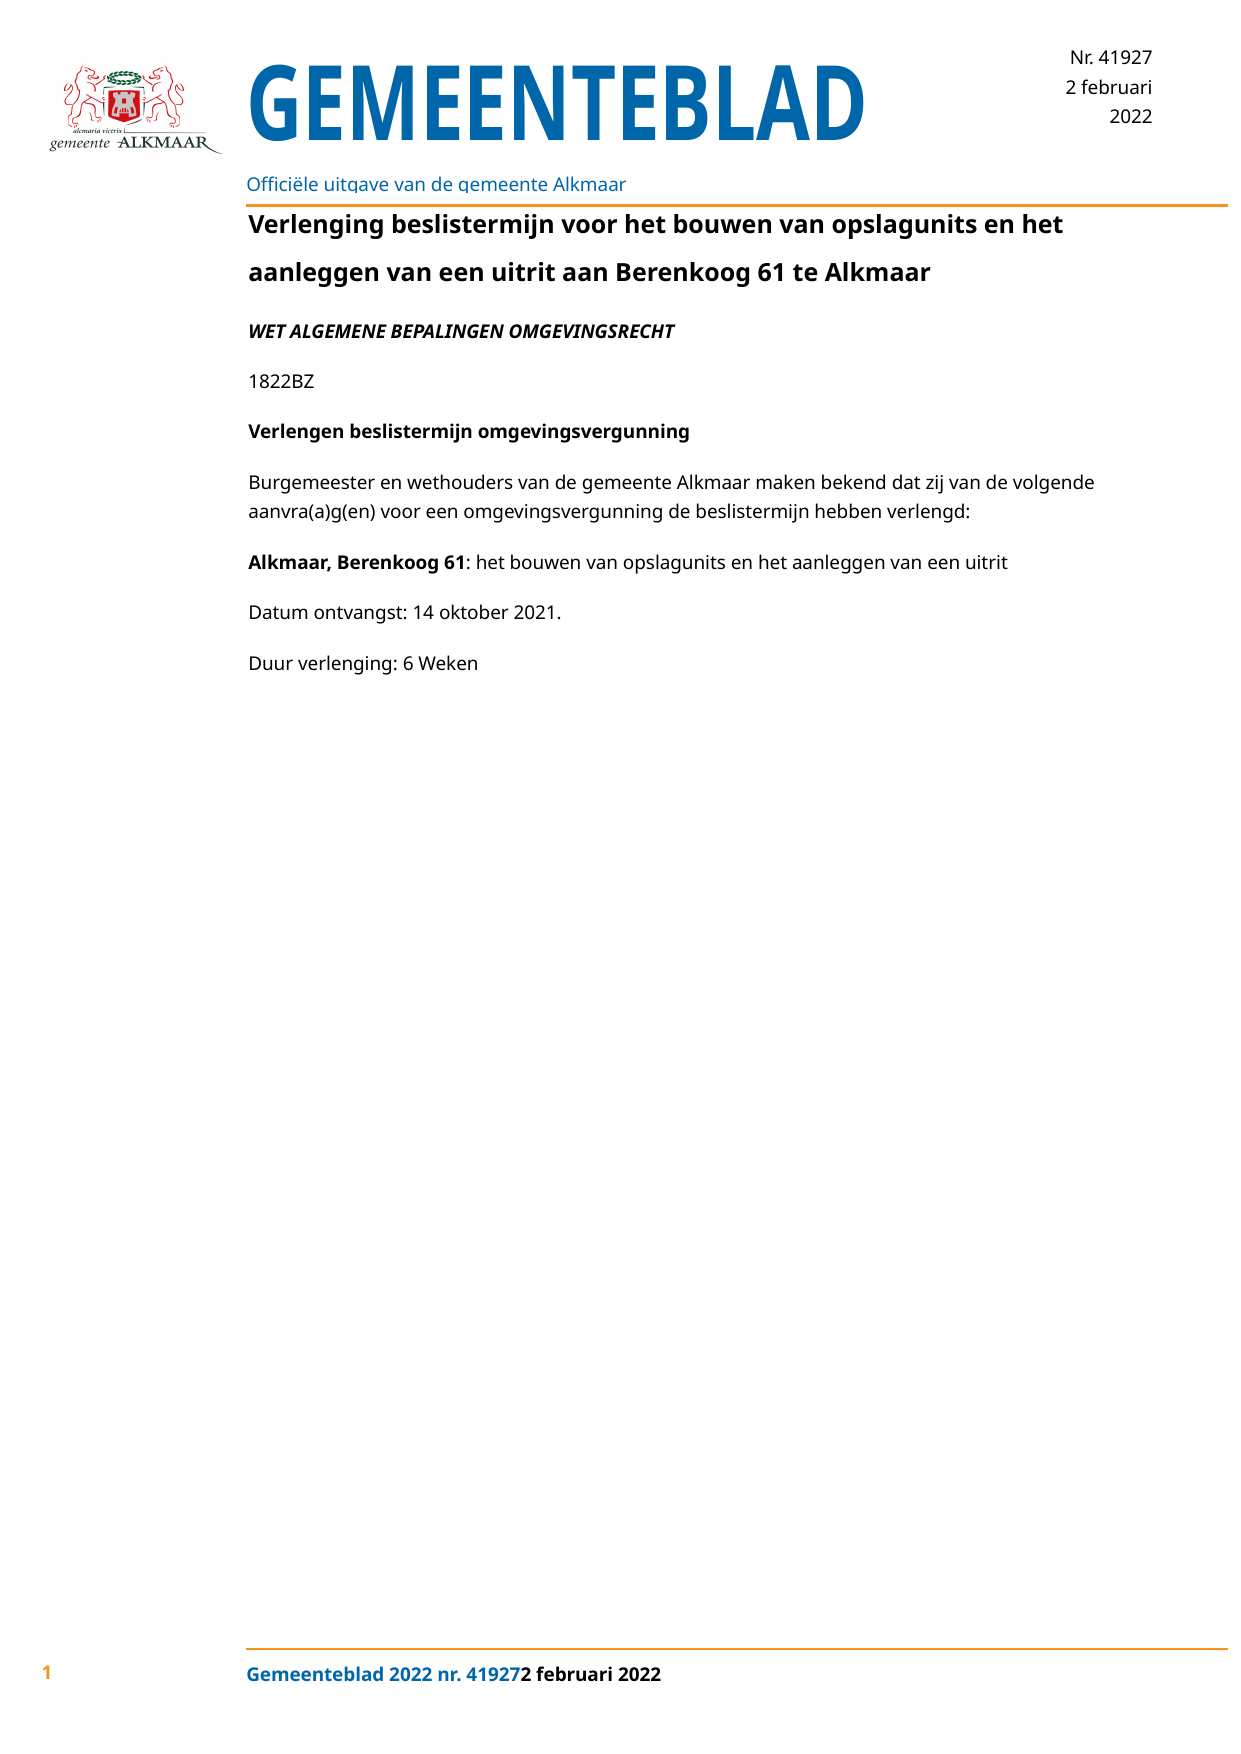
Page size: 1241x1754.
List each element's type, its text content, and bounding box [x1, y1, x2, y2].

text 1822BZ [248, 368, 1152, 394]
text Verlenging beslistermijn voor het bouwen van opslagunits en het aanleggen van een uitrit aan Berenkoog 61 te Alkmaar [248, 207, 1152, 288]
picture [41, 47, 231, 172]
text WET ALGEMENE BEPALINGEN OMGEVINGSRECHT [248, 318, 1152, 344]
text Alkmaar, Berenkoog 61: het bouwen van opslagunits en het aanleggen van een uitrit [248, 549, 1152, 575]
text Burgemeester en wethouders van de gemeente Alkmaar maken bekend dat zij van de volgende aanvra(a)g(en) voor een omgevingsvergunning de beslistermijn hebben verlengd: [248, 469, 1152, 524]
text Verlengen beslistermijn omgevingsvergunning [248, 419, 1152, 444]
text Duur verlenging: 6 Weken [248, 650, 1152, 676]
text Datum ontvangst: 14 oktober 2021. [248, 599, 1152, 625]
